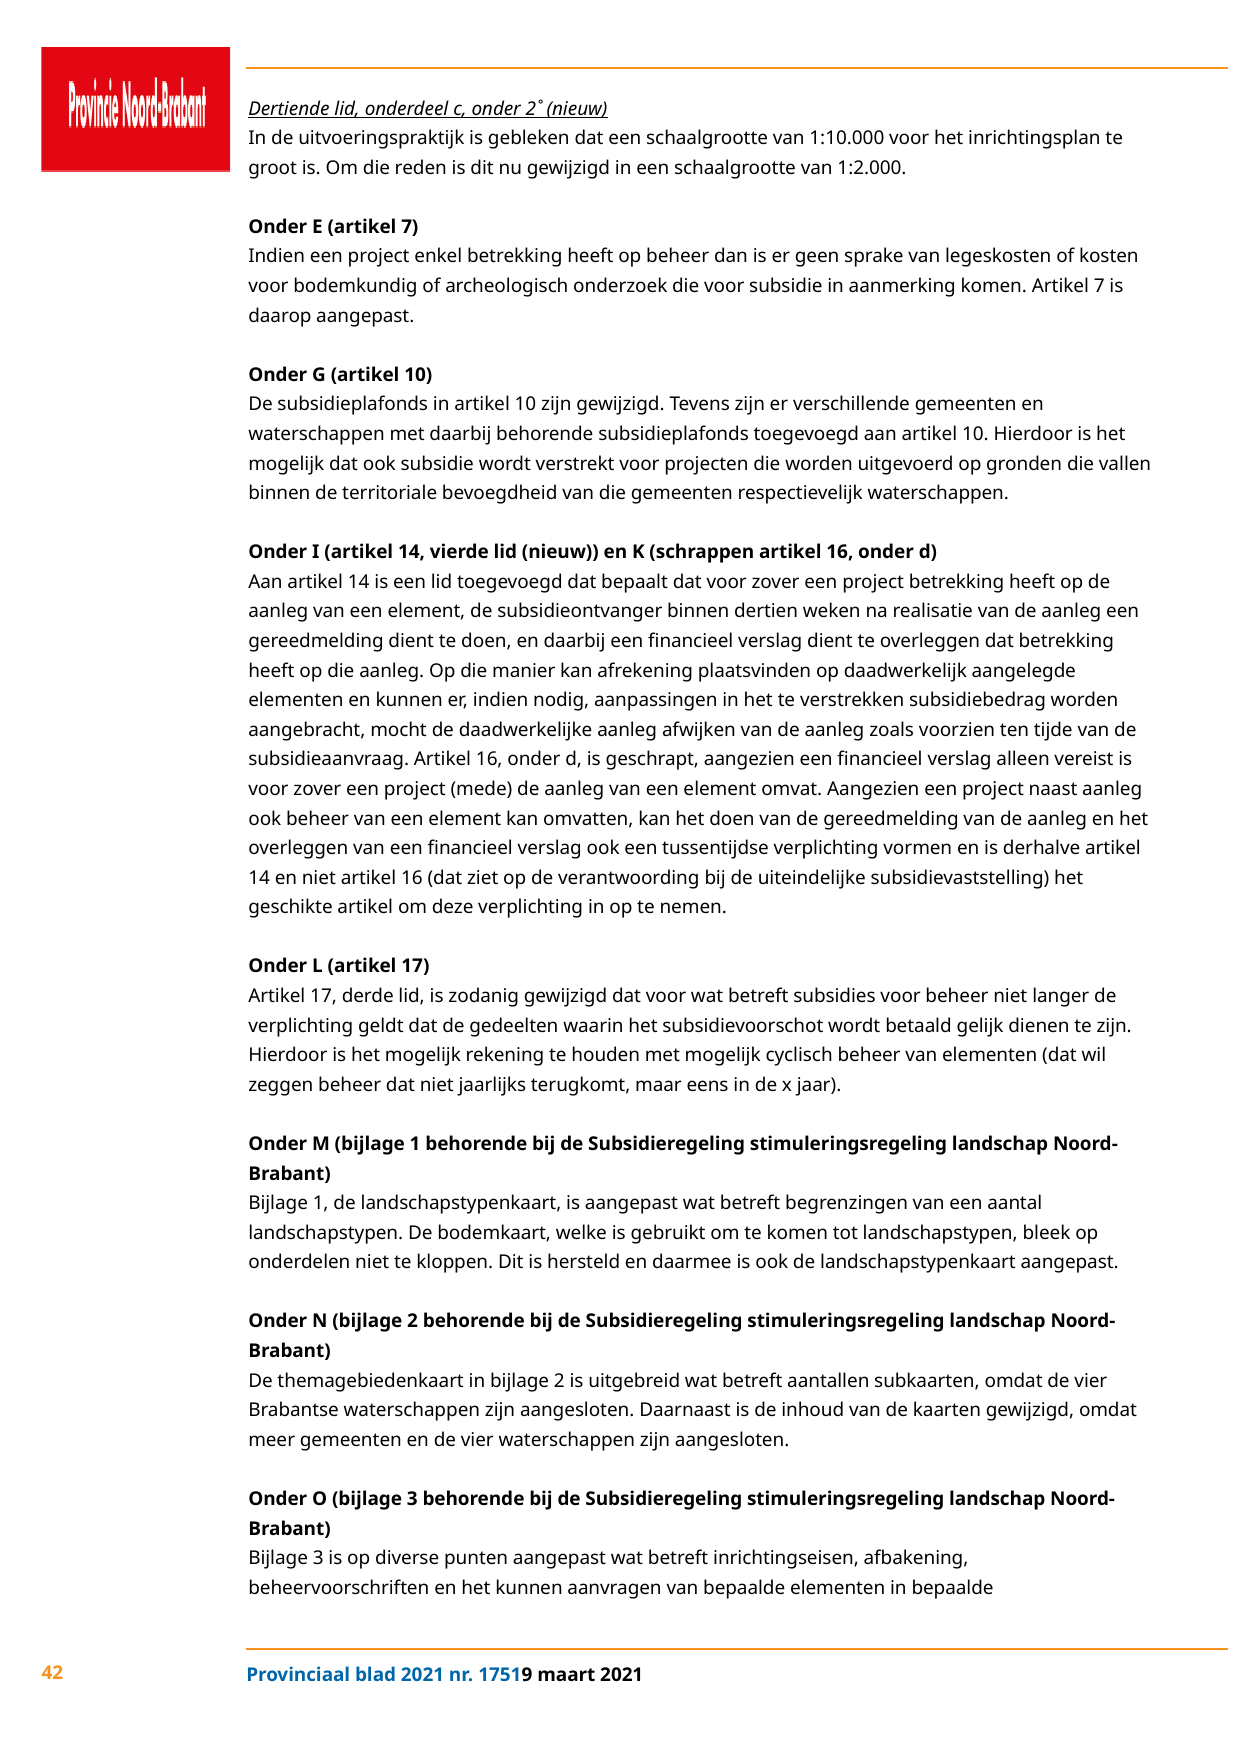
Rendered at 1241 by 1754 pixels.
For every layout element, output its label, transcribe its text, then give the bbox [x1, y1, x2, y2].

text Artikel 17, derde lid, is zodanig gewijzigd dat voor wat betreft subsidies voor beheer niet langer de verplichting geldt dat de gedeelten waarin het subsidievoorschot wordt betaald gelijk dienen te zijn. Hierdoor is het mogelijk rekening te houden met mogelijk cyclisch beheer van elementen (dat wil zeggen beheer dat niet jaarlijks terugkomt, maar eens in de x jaar). [248, 982, 1152, 1097]
text Onder M (bijlage 1 behorende bij de Subsidieregeling stimuleringsregeling landschap Noord-Brabant) [248, 1130, 1152, 1186]
text Onder N (bijlage 2 behorende bij de Subsidieregeling stimuleringsregeling landschap Noord-Brabant) [248, 1308, 1152, 1363]
text De subsidieplafonds in artikel 10 zijn gewijzigd. Tevens zijn er verschillende gemeenten en waterschappen met daarbij behorende subsidieplafonds toegevoegd aan artikel 10. Hierdoor is het mogelijk dat ook subsidie wordt verstrekt voor projecten die worden uitgevoerd op gronden die vallen binnen de territoriale bevoegdheid van die gemeenten respectievelijk waterschappen. [248, 391, 1152, 505]
text Onder E (artikel 7) [248, 213, 1152, 239]
text Onder I (artikel 14, vierde lid (nieuw)) en K (schrappen artikel 16, onder d) [248, 538, 1152, 564]
text Indien een project enkel betrekking heeft op beheer dan is er geen sprake van legeskosten of kosten voor bodemkundig of archeologisch onderzoek die voor subsidie in aanmerking komen. Artikel 7 is daarop aangepast. [248, 243, 1152, 328]
text De themagebiedenkaart in bijlage 2 is uitgebreid wat betreft aantallen subkaarten, omdat de vier Brabantse waterschappen zijn aangesloten. Daarnaast is de inhoud van de kaarten gewijzigd, omdat meer gemeenten en de vier waterschappen zijn aangesloten. [248, 1367, 1152, 1452]
text In de uitvoeringspraktijk is gebleken dat een schaalgrootte van 1:10.000 voor het inrichtingsplan te groot is. Om die reden is dit nu gewijzigd in een schaalgrootte van 1:2.000. [248, 124, 1152, 180]
text Dertiende lid, onderdeel c, onder 2˚ (nieuw) [248, 95, 1152, 121]
text Onder O (bijlage 3 behorende bij de Subsidieregeling stimuleringsregeling landschap Noord-Brabant) [248, 1485, 1152, 1541]
picture [41, 47, 231, 172]
text Bijlage 1, de landschapstypenkaart, is aangepast wat betreft begrenzingen van een aantal landschapstypen. De bodemkaart, welke is gebruikt om te komen tot landschapstypen, bleek op onderdelen niet te kloppen. Dit is hersteld en daarmee is ook de landschapstypenkaart aangepast. [248, 1189, 1152, 1274]
text Bijlage 3 is op diverse punten aangepast wat betreft inrichtingseisen, afbakening, beheervoorschriften en het kunnen aanvragen van bepaalde elementen in bepaalde [248, 1544, 1152, 1600]
text Aan artikel 14 is een lid toegevoegd dat bepaalt dat voor zover een project betrekking heeft op de aanleg van een element, de subsidieontvanger binnen dertien weken na realisatie van de aanleg een gereedmelding dient te doen, en daarbij een financieel verslag dient te overleggen dat betrekking heeft op die aanleg. Op die manier kan afrekening plaatsvinden op daadwerkelijk aangelegde elementen en kunnen er, indien nodig, aanpassingen in het te verstrekken subsidiebedrag worden aangebracht, mocht de daadwerkelijke aanleg afwijken van de aanleg zoals voorzien ten tijde van de subsidieaanvraag. Artikel 16, onder d, is geschrapt, aangezien een financieel verslag alleen vereist is voor zover een project (mede) de aanleg van een element omvat. Aangezien een project naast aanleg ook beheer van een element kan omvatten, kan het doen van de gereedmelding van de aanleg en het overleggen van een financieel verslag ook een tussentijdse verplichting vormen en is derhalve artikel 14 en niet artikel 16 (dat ziet op de verantwoording bij de uiteindelijke subsidievaststelling) het geschikte artikel om deze verplichting in op te nemen. [248, 568, 1152, 919]
text Onder L (artikel 17) [248, 953, 1152, 978]
text Onder G (artikel 10) [248, 361, 1152, 387]
